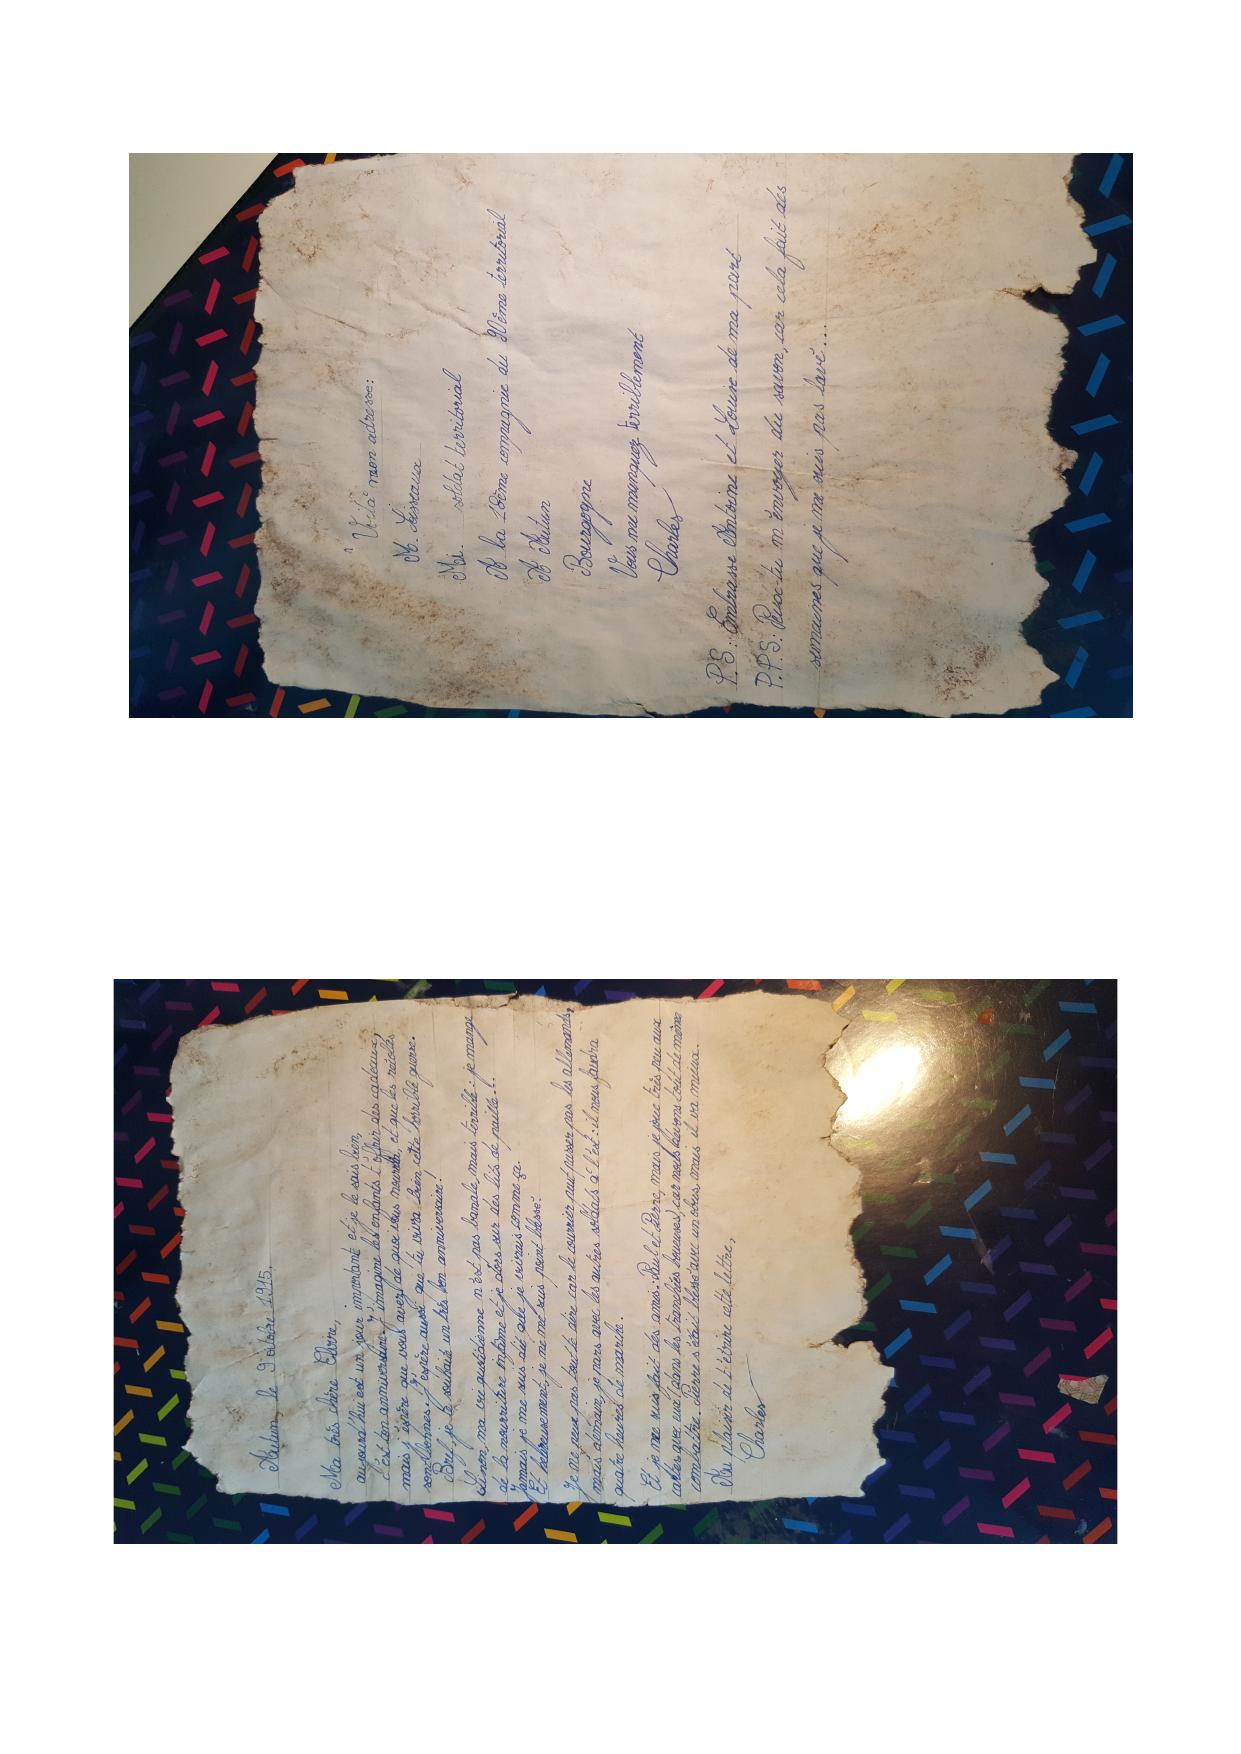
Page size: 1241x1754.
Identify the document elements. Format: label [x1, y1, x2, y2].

picture [113, 979, 1118, 1544]
picture [129, 153, 1133, 718]
